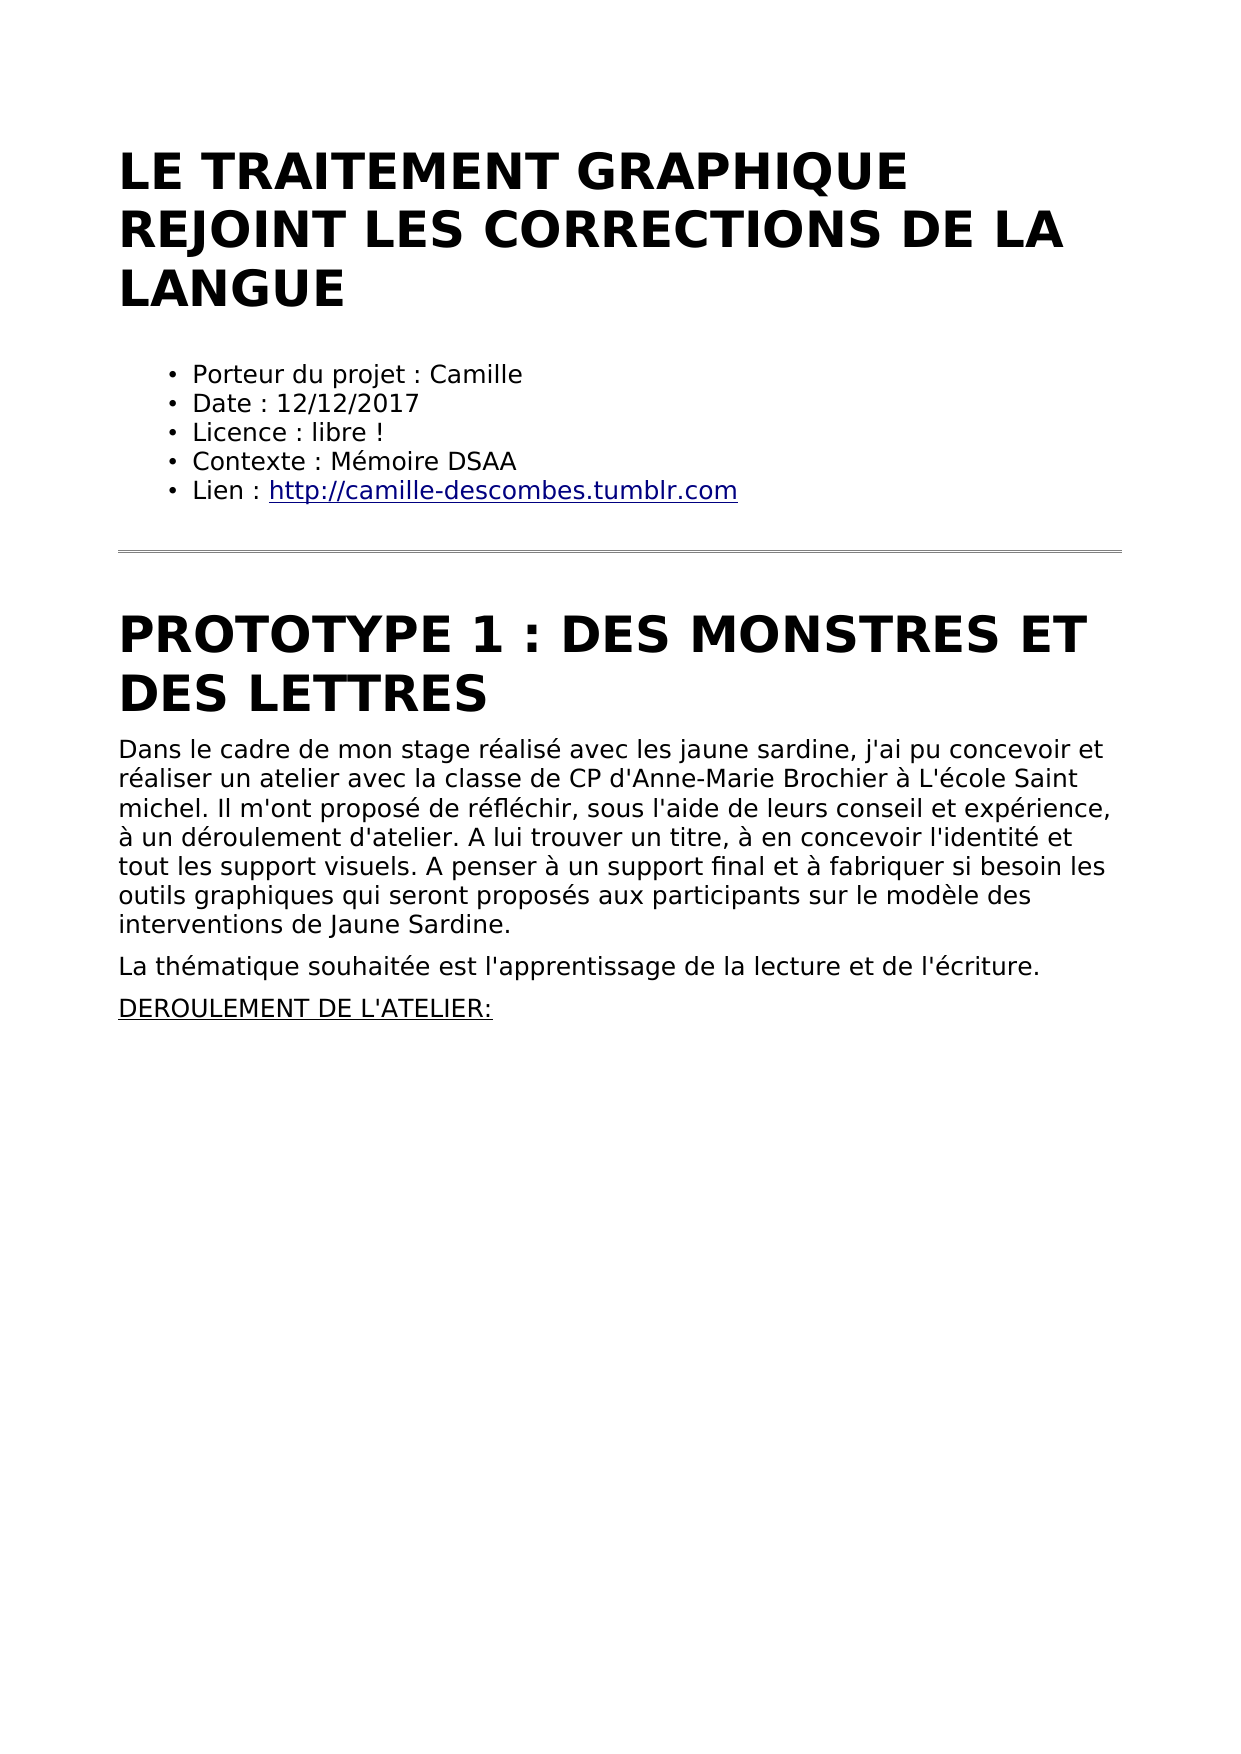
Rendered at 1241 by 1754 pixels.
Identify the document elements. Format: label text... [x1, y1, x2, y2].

text DEROULEMENT DE L'ATELIER: [118, 994, 1122, 1023]
text La thématique souhaitée est l'apprentissage de la lecture et de l'écriture. [118, 952, 1122, 981]
subtitle LE TRAITEMENT GRAPHIQUE REJOINT LES CORRECTIONS DE LA LANGUE [118, 143, 1122, 318]
list Porteur du projet : Camille [177, 360, 1122, 389]
list Licence : libre ! [177, 418, 1122, 447]
subtitle PROTOTYPE 1 : DES MONSTRES ET DES LETTRES [118, 606, 1122, 723]
text Dans le cadre de mon stage réalisé avec les jaune sardine, j'ai pu concevoir et réaliser un atelier avec la classe de CP d'Anne-Marie Brochier à L'école Saint michel. Il m'ont proposé de réfléchir, sous l'aide de leurs conseil et expérience, à un déroulement d'atelier. A lui trouver un titre, à en concevoir l'identité et tout les support visuels. A penser à un support final et à fabriquer si besoin les outils graphiques qui seront proposés aux participants sur le modèle des interventions de Jaune Sardine. [118, 735, 1122, 939]
list Date : 12/12/2017 [177, 389, 1122, 418]
list Contexte : Mémoire DSAA [177, 447, 1122, 476]
list Lien : http://camille-descombes.tumblr.com [177, 476, 1122, 506]
